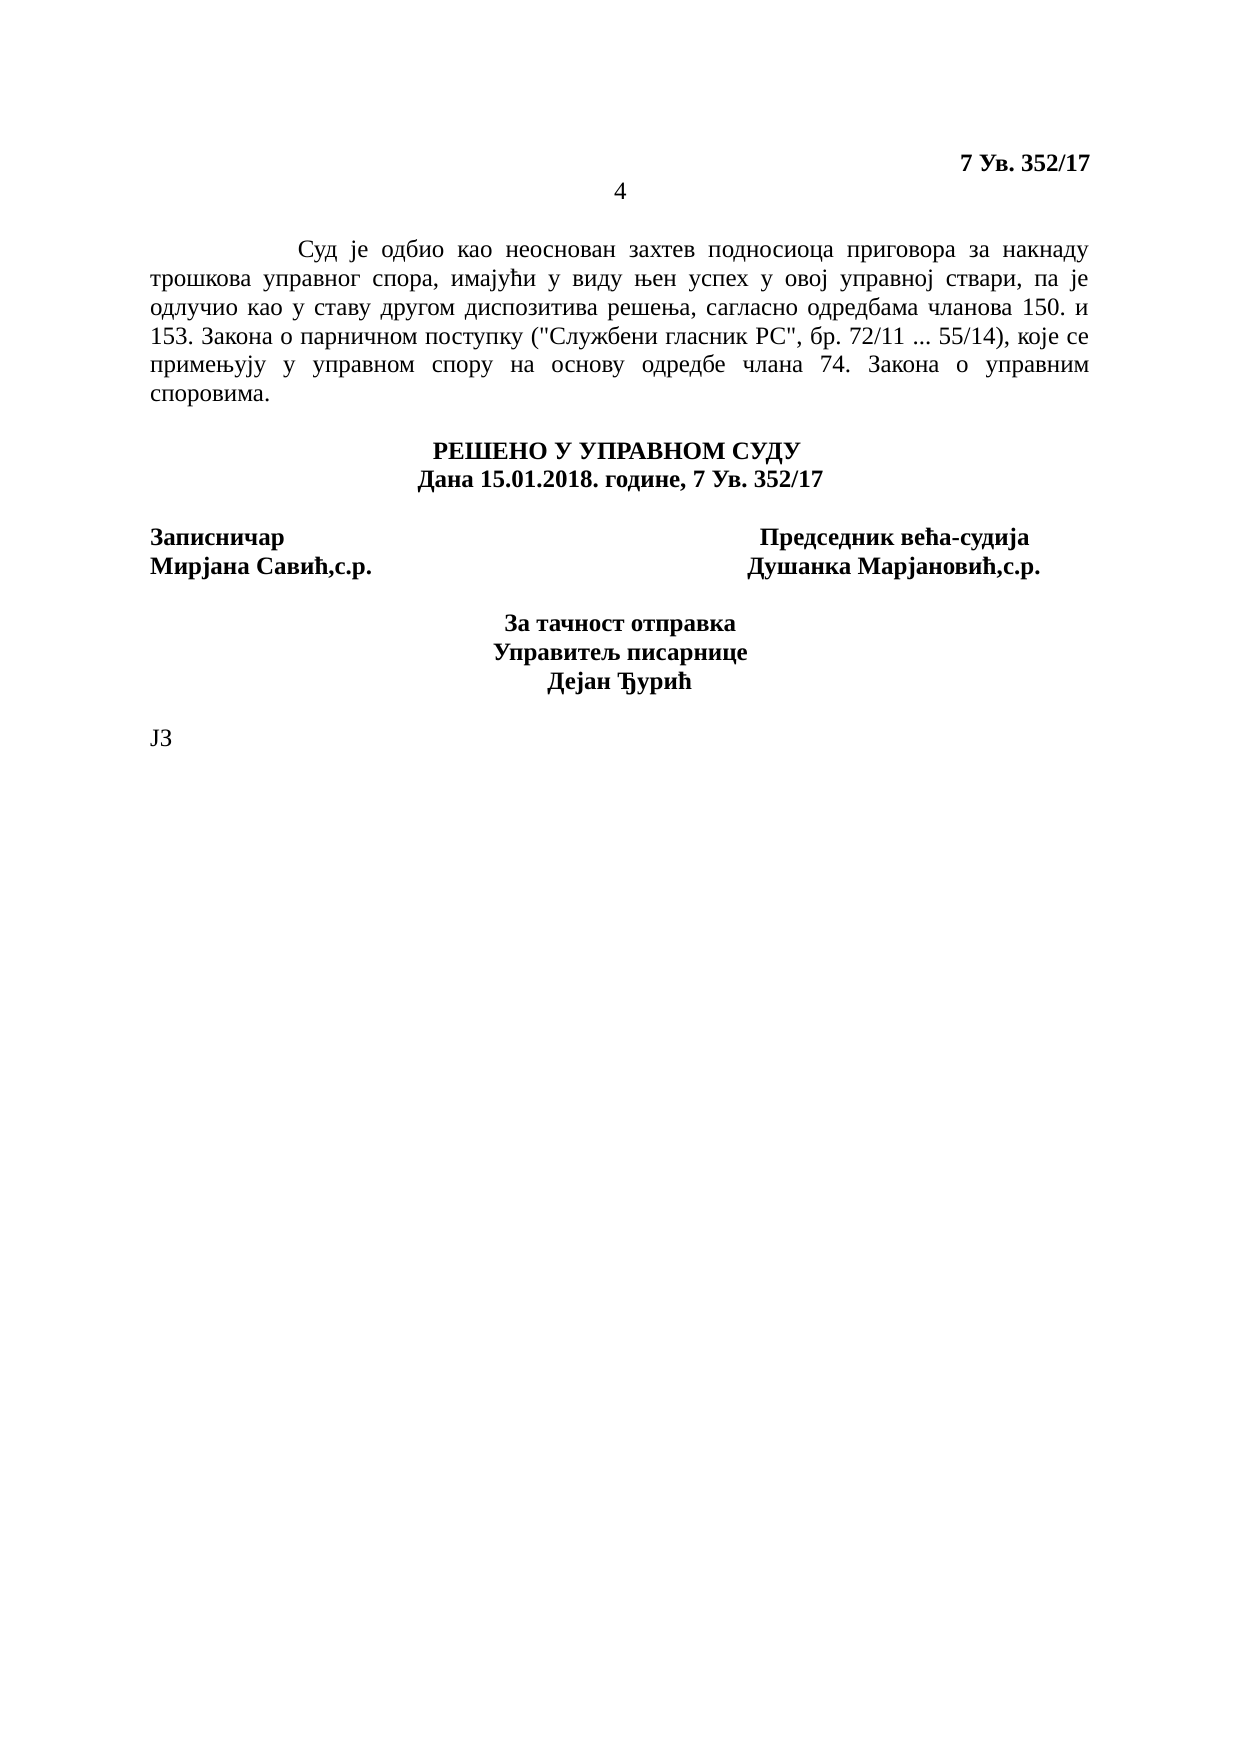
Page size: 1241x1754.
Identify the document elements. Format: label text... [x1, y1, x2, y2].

text За тачност отправка [150, 608, 1090, 637]
text Дејан Ђурић [150, 666, 1089, 694]
text Записничар Председник већа-судија [150, 522, 1090, 551]
text РЕШЕНО У УПРАВНОМ СУДУ [150, 436, 1090, 464]
text Управитељ писарнице [150, 637, 1090, 666]
text Суд је одбио као неоснован захтев подносиоца приговора за накнаду трошкова управног спора, имајући у виду њен успех у овој управној ствари, па је одлучио као у ставу другом диспозитива решења, сагласно одредбама чланова 150. и 153. Закона о парничном поступку ("Службени гласник РС", бр. 72/11 ... 55/14), које се примењују у управном спору на основу одредбе члана 74. Закона о управним споровима. [150, 234, 1090, 407]
text ЈЗ [150, 723, 1089, 752]
text Мирјана Савић,с.р. Душанка Марјановић,с.р. [150, 551, 1090, 579]
text Дана 15.01.2018. године, 7 Ув. 352/17 [150, 464, 1090, 493]
